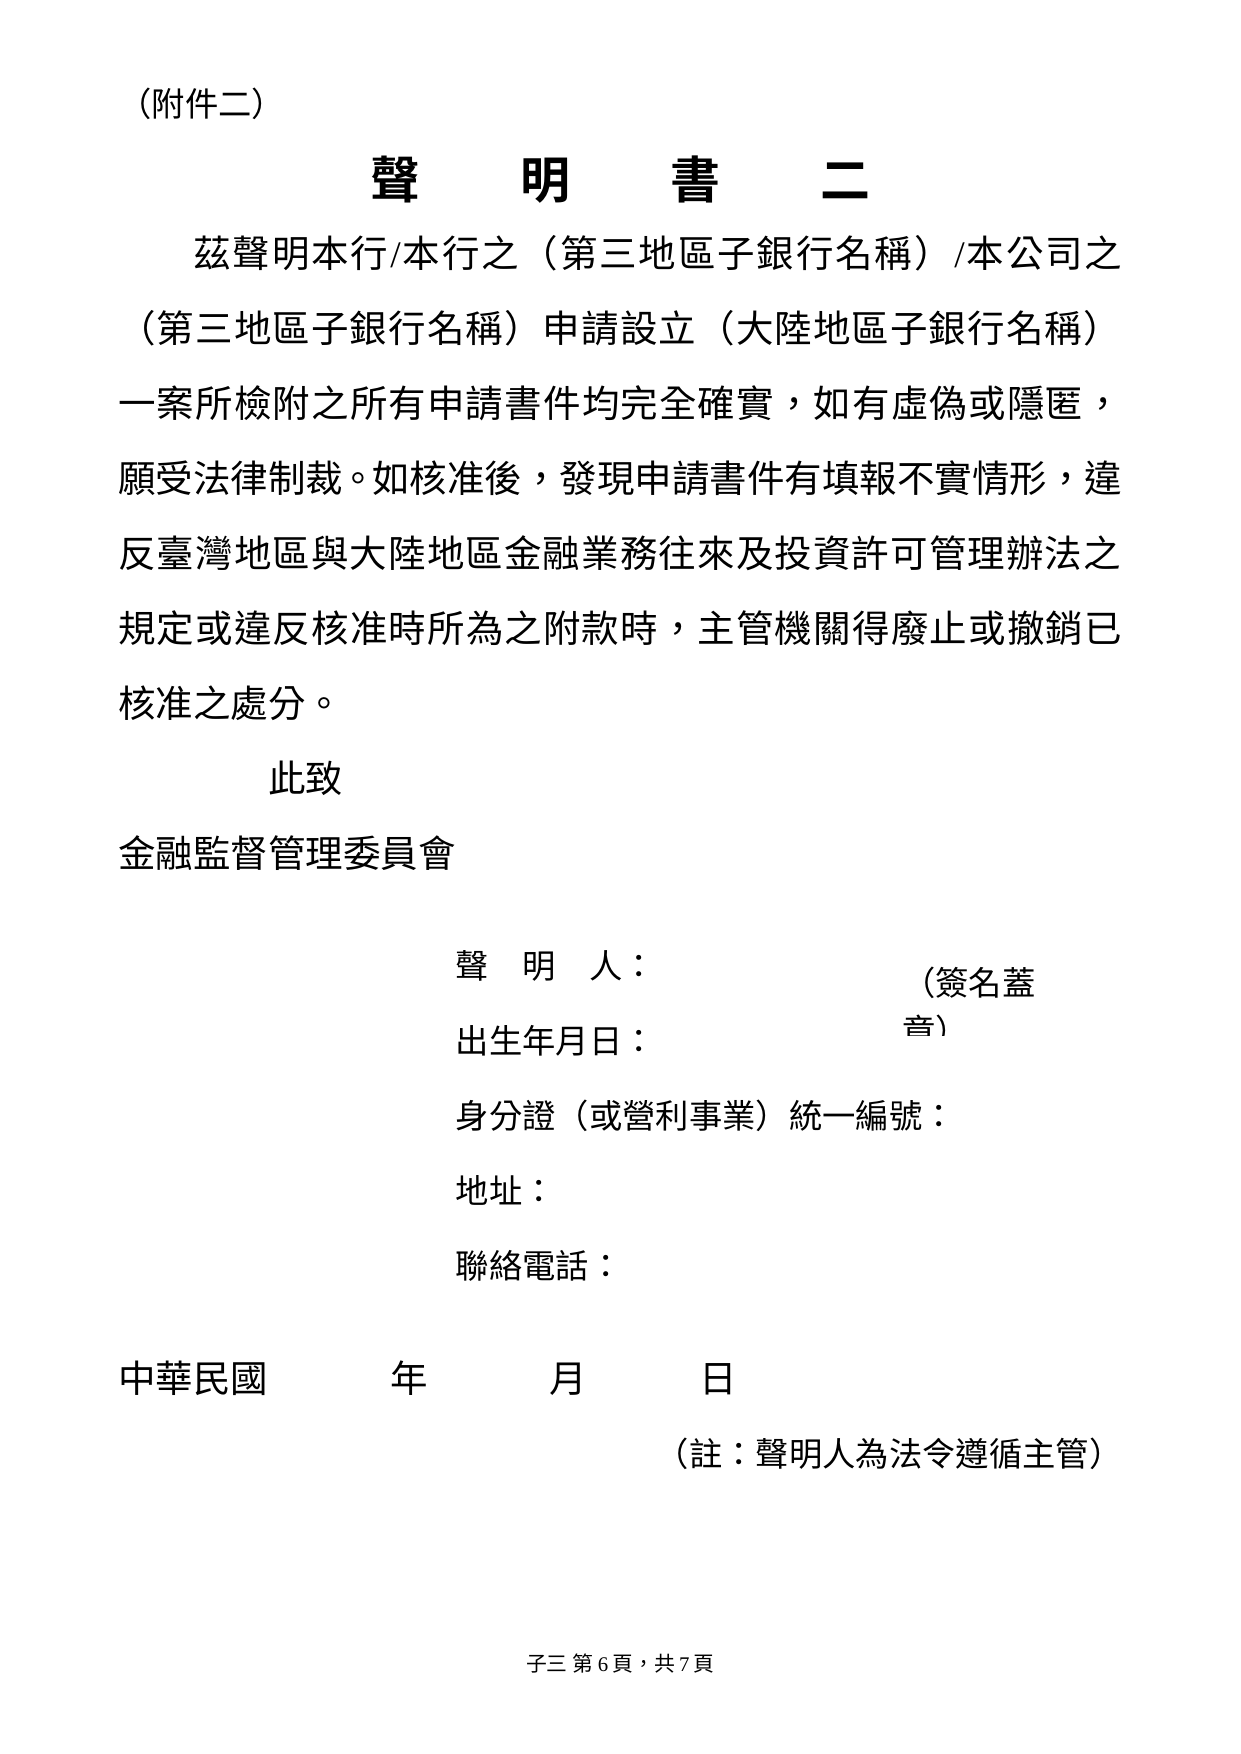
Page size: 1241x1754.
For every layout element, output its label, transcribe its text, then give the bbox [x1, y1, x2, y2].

text 聯絡電話： [118, 1227, 1122, 1302]
text （附件二） [118, 64, 1122, 139]
text 出生年月日： [118, 1002, 1122, 1077]
text 此致 [118, 739, 1122, 814]
text 中華民國 年 月 日 [118, 1339, 1122, 1414]
text 地址： [118, 1152, 1122, 1227]
text 茲聲明本行/本行之（第三地區子銀行名稱）/本公司之（第三地區子銀行名稱）申請設立（大陸地區子銀行名稱）一案所檢附之所有申請書件均完全確實，如有虛偽或隱匿，願受法律制裁。如核准後，發現申請書件有填報不實情形，違反臺灣地區與大陸地區金融業務往來及投資許可管理辦法之規定或違反核准時所為之附款時，主管機關得廢止或撤銷已核准之處分。 [118, 214, 1122, 739]
text （註：聲明人為法令遵循主管） [118, 1414, 1122, 1489]
text （簽名蓋章） [902, 957, 1097, 1036]
text 聲 明 人： [118, 927, 1122, 1002]
text 聲 明 書 二 [118, 139, 1122, 214]
text 身分證（或營利事業）統一編號： [118, 1077, 1122, 1152]
text 金融監督管理委員會 [118, 814, 1122, 889]
